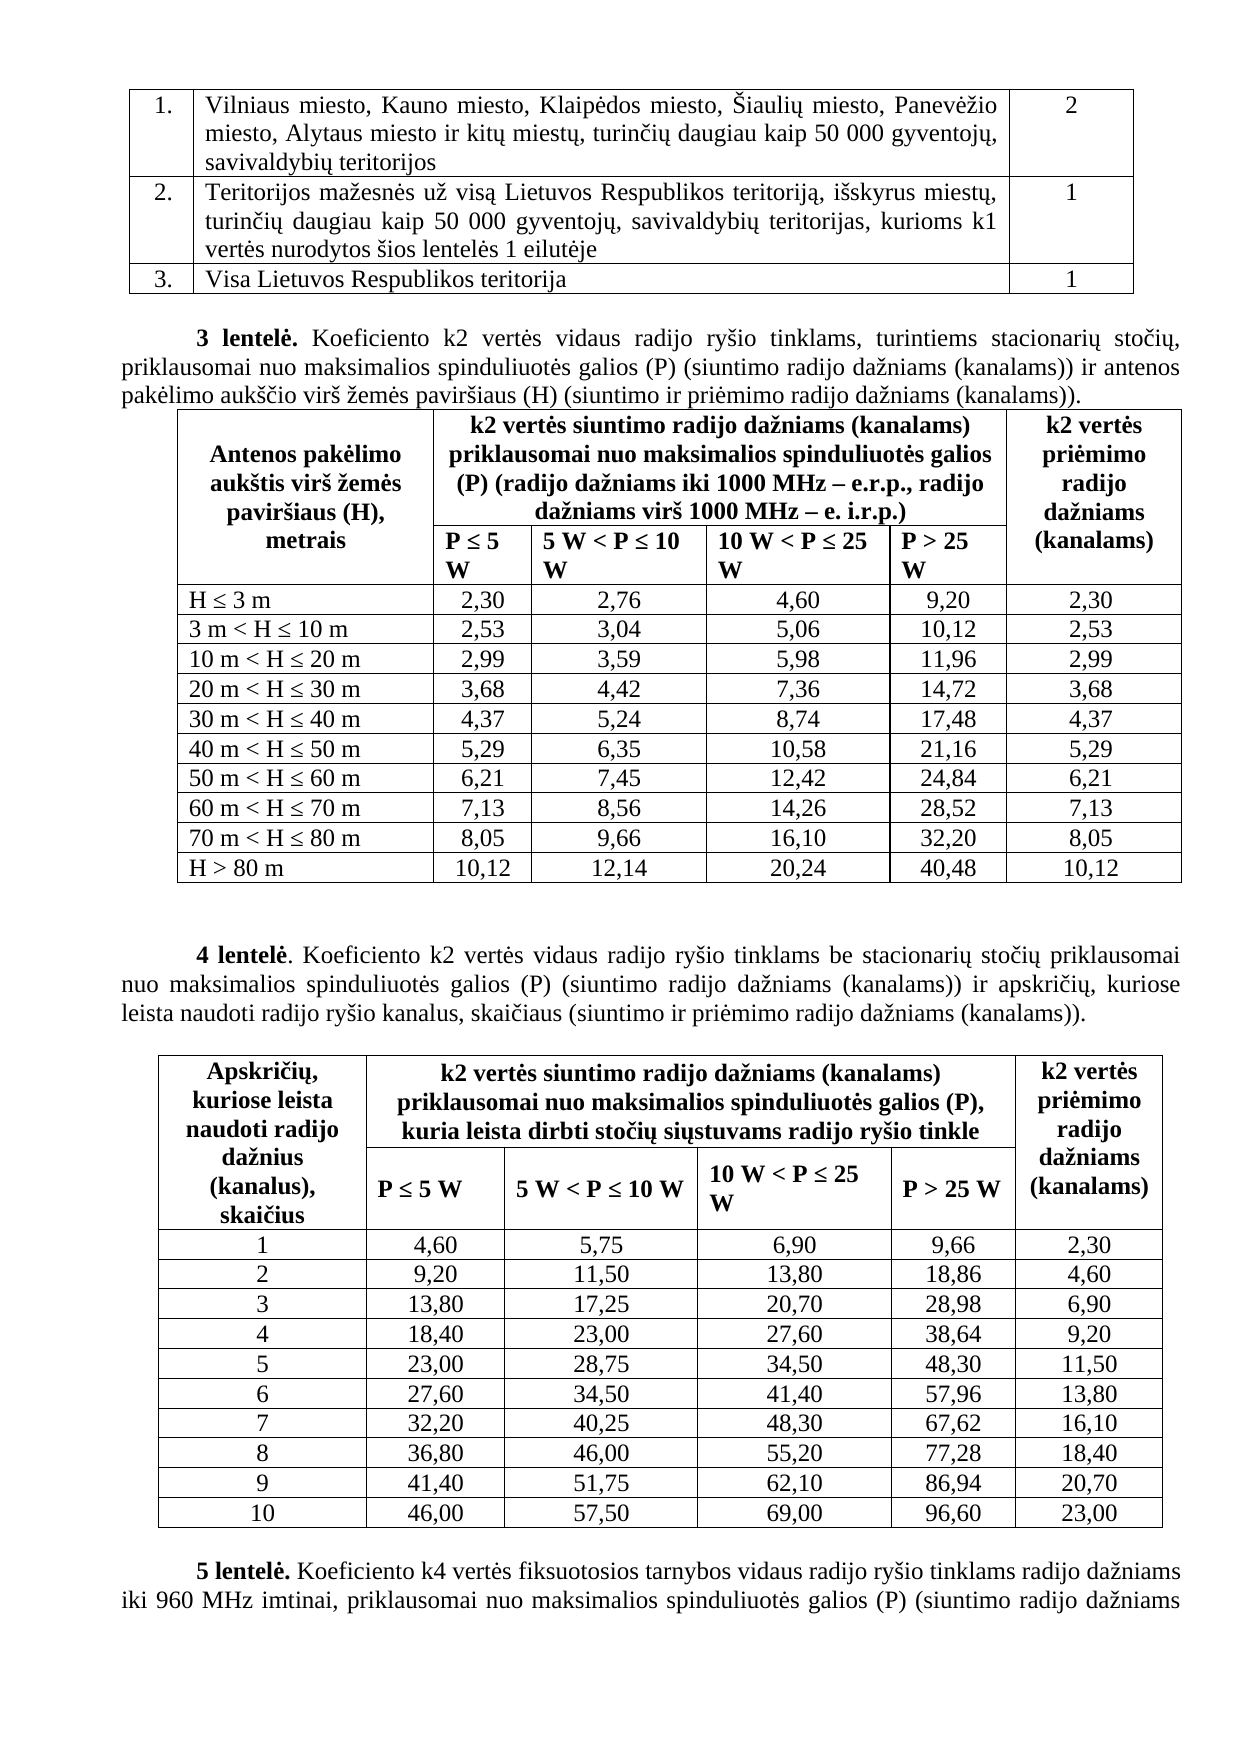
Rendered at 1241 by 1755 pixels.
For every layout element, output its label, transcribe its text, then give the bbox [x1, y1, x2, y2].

table_cell 9,20 [367, 1260, 504, 1288]
table_cell 4,60 [1016, 1260, 1162, 1288]
table_cell 7,13 [1007, 793, 1181, 822]
table_cell 13,80 [1016, 1379, 1162, 1407]
table_cell 5 W < P ≤ 10 W [505, 1148, 697, 1229]
table_cell 8 [159, 1438, 366, 1467]
table_cell 20,24 [707, 853, 889, 882]
table_cell 3 m < H ≤ 10 m [178, 615, 433, 643]
table_cell 6,90 [1016, 1289, 1162, 1318]
table_cell 4,60 [367, 1230, 504, 1258]
table_header k2 vertės priėmimo radijo dažniams (kanalams) [1007, 410, 1181, 584]
table_cell 1 [159, 1230, 366, 1258]
table_cell 18,40 [367, 1319, 504, 1348]
table_cell 9,20 [891, 585, 1006, 613]
table_cell 23,00 [1016, 1498, 1162, 1527]
table_cell 10 W < P ≤ 25 W [698, 1148, 891, 1229]
table_cell 16,10 [1016, 1409, 1162, 1437]
table_cell 27,60 [698, 1319, 891, 1348]
table_cell 40,25 [505, 1409, 697, 1437]
table_cell 5,06 [707, 615, 889, 643]
table_cell 55,20 [698, 1438, 891, 1467]
table_cell 21,16 [891, 734, 1006, 762]
table_cell 96,60 [892, 1498, 1015, 1527]
table_cell 2,30 [434, 585, 531, 613]
table_cell 62,10 [698, 1468, 891, 1497]
table_cell 17,48 [891, 704, 1006, 733]
table_cell 38,64 [892, 1319, 1015, 1348]
table_cell 13,80 [698, 1260, 891, 1288]
table_cell 7,36 [707, 674, 889, 703]
table_cell 1. [130, 90, 193, 176]
table_cell 28,52 [891, 793, 1006, 822]
table_cell 3. [130, 264, 193, 293]
table_cell 10 [159, 1498, 366, 1527]
table_cell 18,86 [892, 1260, 1015, 1288]
table_cell 6 [159, 1379, 366, 1407]
table_cell 17,25 [505, 1289, 697, 1318]
table_cell Teritorijos mažesnės už visą Lietuvos Respublikos teritoriją, išskyrus miestų, turinčių daugiau kaip 50 000 gyventojų, savivaldybių teritorijas, kurioms k1 vertės nurodytos šios lentelės 1 eilutėje [194, 177, 1009, 263]
table_cell 28,98 [892, 1289, 1015, 1318]
table_cell 57,50 [505, 1498, 697, 1527]
table_header k2 vertės priėmimo radijo dažniams (kanalams) [1016, 1056, 1162, 1229]
table_cell 8,05 [434, 823, 531, 852]
table_cell 6,21 [434, 764, 531, 792]
table_header Apskričių, kuriose leista naudoti radijo dažnius (kanalus), skaičius [159, 1056, 366, 1229]
table_cell Vilniaus miesto, Kauno miesto, Klaipėdos miesto, Šiaulių miesto, Panevėžio miesto, Alytaus miesto ir kitų miestų, turinčių daugiau kaip 50 000 gyventojų, savivaldybių teritorijos [194, 90, 1009, 176]
table_cell 10 m < H ≤ 20 m [178, 644, 433, 673]
table_cell 77,28 [892, 1438, 1015, 1467]
table_cell P > 25 W [891, 526, 1006, 584]
table_cell H ≤ 3 m [178, 585, 433, 613]
table_cell P ≤ 5 W [434, 526, 531, 584]
table_cell 70 m < H ≤ 80 m [178, 823, 433, 852]
table_cell 16,10 [707, 823, 889, 852]
table_cell 2 [1010, 90, 1133, 176]
table_cell 13,80 [367, 1289, 504, 1318]
table_header k2 vertės siuntimo radijo dažniams (kanalams) priklausomai nuo maksimalios spinduliuotės galios (P), kuria leista dirbti stočių siųstuvams radijo ryšio tinkle [367, 1056, 1015, 1147]
table_cell 12,42 [707, 764, 889, 792]
table_cell 4,37 [434, 704, 531, 733]
table_cell 5,29 [1007, 734, 1181, 762]
text 5 lentelė. Koeficiento k4 vertės fiksuotosios tarnybos vidaus radijo ryšio tinklams radijo dažniams iki 960 MHz imtinai, priklausomai nuo maksimalios spinduliuotės galios (P) (siuntimo radijo dažniams [121, 1556, 1181, 1614]
table_cell 18,40 [1016, 1438, 1162, 1467]
table_cell 57,96 [892, 1379, 1015, 1407]
table_cell 14,72 [891, 674, 1006, 703]
table_cell 10,58 [707, 734, 889, 762]
table_cell 86,94 [892, 1468, 1015, 1497]
table_cell 8,74 [707, 704, 889, 733]
table_cell 69,00 [698, 1498, 891, 1527]
table_cell Visa Lietuvos Respublikos teritorija [194, 264, 1009, 293]
table_cell 2,53 [1007, 615, 1181, 643]
table_cell 9,66 [892, 1230, 1015, 1258]
table_cell 2,30 [1007, 585, 1181, 613]
table_cell 7,45 [532, 764, 706, 792]
table_cell 2,53 [434, 615, 531, 643]
table_cell 40,48 [891, 853, 1006, 882]
table_cell 34,50 [505, 1379, 697, 1407]
table_cell 28,75 [505, 1349, 697, 1378]
table_cell P ≤ 5 W [367, 1148, 504, 1229]
table_cell 11,50 [1016, 1349, 1162, 1378]
table_cell 10,12 [891, 615, 1006, 643]
text 3 lentelė. Koeficiento k2 vertės vidaus radijo ryšio tinklams, turintiems stacionarių stočių, priklausomai nuo maksimalios spinduliuotės galios (P) (siuntimo radijo dažniams (kanalams)) ir antenos pakėlimo aukščio virš žemės paviršiaus (H) (siuntimo ir priėmimo radijo dažniams (kanalams)). [121, 323, 1181, 409]
table_header k2 vertės siuntimo radijo dažniams (kanalams) priklausomai nuo maksimalios spinduliuotės galios (P) (radijo dažniams iki 1000 MHz – e.r.p., radijo dažniams virš 1000 MHz – e. i.r.p.) [434, 410, 1006, 525]
table_cell H > 80 m [178, 853, 433, 882]
table_cell 20 m < H ≤ 30 m [178, 674, 433, 703]
table_cell 48,30 [892, 1349, 1015, 1378]
table_cell 5,98 [707, 644, 889, 673]
table_cell 2,99 [1007, 644, 1181, 673]
table_cell 4,42 [532, 674, 706, 703]
table_cell 24,84 [891, 764, 1006, 792]
table_cell 9,20 [1016, 1319, 1162, 1348]
table_header Antenos pakėlimo aukštis virš žemės paviršiaus (H), metrais [178, 410, 433, 584]
table_cell 5 [159, 1349, 366, 1378]
table_cell 7 [159, 1409, 366, 1437]
table_cell 2,76 [532, 585, 706, 613]
table_cell 41,40 [698, 1379, 891, 1407]
table_cell 27,60 [367, 1379, 504, 1407]
table_cell 46,00 [505, 1438, 697, 1467]
table_cell 14,26 [707, 793, 889, 822]
table_cell 4 [159, 1319, 366, 1348]
table_cell 20,70 [1016, 1468, 1162, 1497]
table_cell 3,59 [532, 644, 706, 673]
table_cell 41,40 [367, 1468, 504, 1497]
table_cell 4,60 [707, 585, 889, 613]
table_cell P > 25 W [892, 1148, 1015, 1229]
table_cell 20,70 [698, 1289, 891, 1318]
table_cell 3 [159, 1289, 366, 1318]
table_cell 10,12 [1007, 853, 1181, 882]
table_cell 4,37 [1007, 704, 1181, 733]
table_cell 2,99 [434, 644, 531, 673]
table_cell 48,30 [698, 1409, 891, 1437]
table_cell 2 [159, 1260, 366, 1288]
table_cell 46,00 [367, 1498, 504, 1527]
table_cell 8,56 [532, 793, 706, 822]
table_cell 32,20 [367, 1409, 504, 1437]
text 4 lentelė. Koeficiento k2 vertės vidaus radijo ryšio tinklams be stacionarių stočių priklausomai nuo maksimalios spinduliuotės galios (P) (siuntimo radijo dažniams (kanalams)) ir apskričių, kuriose leista naudoti radijo ryšio kanalus, skaičiaus (siuntimo ir priėmimo radijo dažniams (kanalams)). [121, 940, 1181, 1026]
table_cell 5,24 [532, 704, 706, 733]
table_cell 9 [159, 1468, 366, 1497]
table_cell 30 m < H ≤ 40 m [178, 704, 433, 733]
table_cell 3,04 [532, 615, 706, 643]
table_cell 40 m < H ≤ 50 m [178, 734, 433, 762]
table_cell 23,00 [505, 1319, 697, 1348]
table_cell 6,35 [532, 734, 706, 762]
table_cell 2,30 [1016, 1230, 1162, 1258]
table_cell 5 W < P ≤ 10 W [532, 526, 706, 584]
table_cell 23,00 [367, 1349, 504, 1378]
table_cell 6,90 [698, 1230, 891, 1258]
table_cell 5,29 [434, 734, 531, 762]
table_cell 6,21 [1007, 764, 1181, 792]
table_cell 2. [130, 177, 193, 263]
table_cell 1 [1010, 264, 1133, 293]
table_cell 67,62 [892, 1409, 1015, 1437]
table_cell 7,13 [434, 793, 531, 822]
table_cell 3,68 [1007, 674, 1181, 703]
table_cell 3,68 [434, 674, 531, 703]
table_cell 60 m < H ≤ 70 m [178, 793, 433, 822]
table_cell 32,20 [891, 823, 1006, 852]
table_cell 8,05 [1007, 823, 1181, 852]
table_cell 10 W < P ≤ 25 W [707, 526, 889, 584]
table_cell 34,50 [698, 1349, 891, 1378]
table_cell 1 [1010, 177, 1133, 263]
table_cell 36,80 [367, 1438, 504, 1467]
table_cell 11,50 [505, 1260, 697, 1288]
table_cell 51,75 [505, 1468, 697, 1497]
table_cell 10,12 [434, 853, 531, 882]
table_cell 11,96 [891, 644, 1006, 673]
table_cell 5,75 [505, 1230, 697, 1258]
table_cell 12,14 [532, 853, 706, 882]
table_cell 9,66 [532, 823, 706, 852]
table_cell 50 m < H ≤ 60 m [178, 764, 433, 792]
